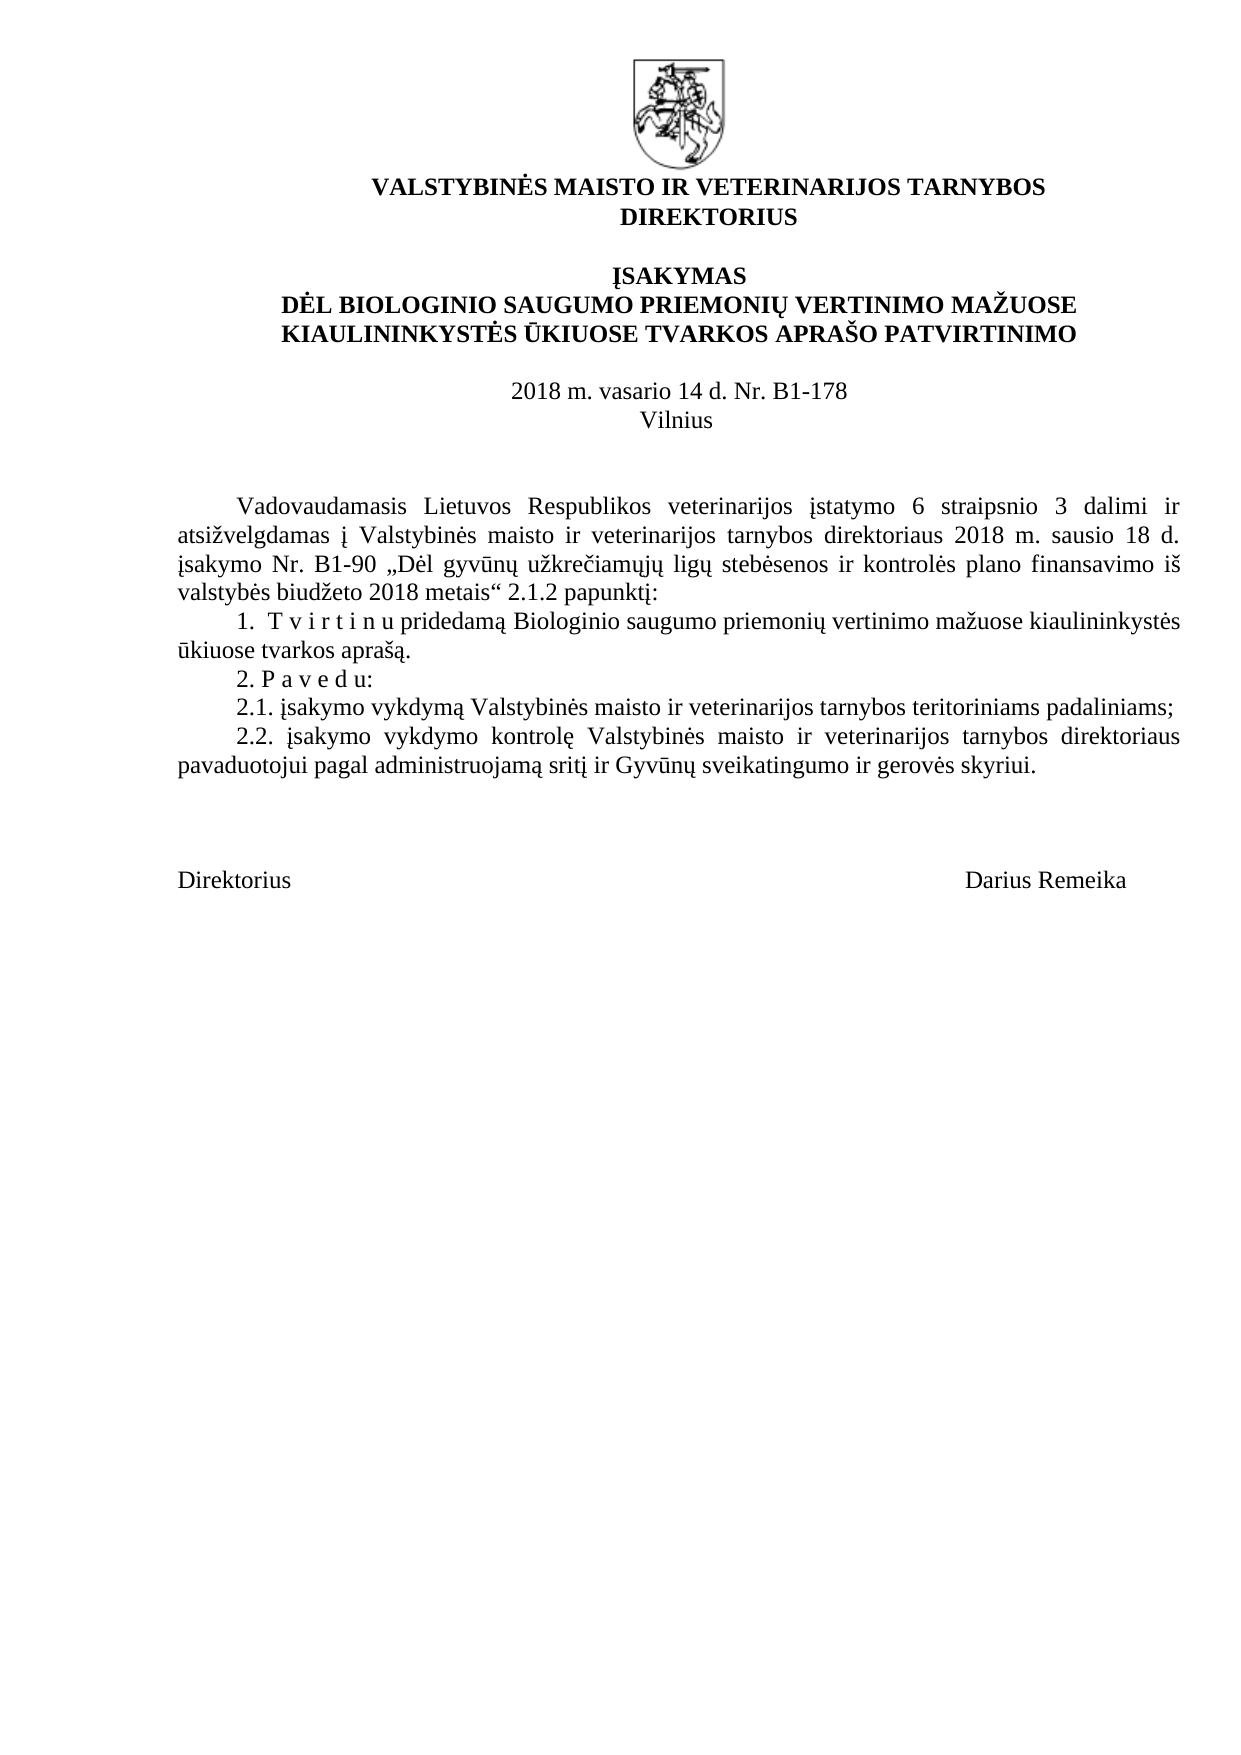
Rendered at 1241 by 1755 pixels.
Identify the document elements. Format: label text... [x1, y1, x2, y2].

text 2.2. įsakymo vykdymo kontrolę Valstybinės maisto ir veterinarijos tarnybos direktoriaus pavaduotojui pagal administruojamą sritį ir Gyvūnų sveikatingumo ir gerovės skyriui. [177, 721, 1181, 779]
text 2. Pavedu: [177, 664, 1181, 692]
text Vadovaudamasis Lietuvos Respublikos veterinarijos įstatymo 6 straipsnio 3 dalimi ir atsižvelgdamas į Valstybinės maisto ir veterinarijos tarnybos direktoriaus 2018 m. sausio 18 d. įsakymo Nr. B1-90 „Dėl gyvūnų užkrečiamųjų ligų stebėsenos ir kontrolės plano finansavimo iš valstybės biudžeto 2018 metais“ 2.1.2 papunktį: [177, 491, 1181, 606]
text 1. T v i r t i n u pridedamą Biologinio saugumo priemonių vertinimo mažuose kiaulininkystės ūkiuose tvarkos aprašą. [177, 606, 1181, 664]
text 2018 m. vasario 14 d. Nr. B1-178 [177, 376, 1181, 405]
text DIREKTORIUS [177, 202, 1181, 231]
text DĖL BIOLOGINIO SAUGUMO PRIEMONIŲ VERTINIMO MAŽUOSE KIAULININKYSTĖS ŪKIUOSE TVARKOS APRAŠO PATVIRTINIMO [177, 290, 1181, 347]
text Vilnius [177, 405, 1181, 434]
text ĮSAKYMAS [177, 261, 1181, 290]
text VALSTYBINĖS MAISTO IR VETERINARIJOS TARNYBOS [177, 172, 1181, 200]
text 2.1. įsakymo vykdymą Valstybinės maisto ir veterinarijos tarnybos teritoriniams padaliniams; [177, 692, 1181, 721]
text Direktorius Darius Remeika [177, 865, 1181, 894]
